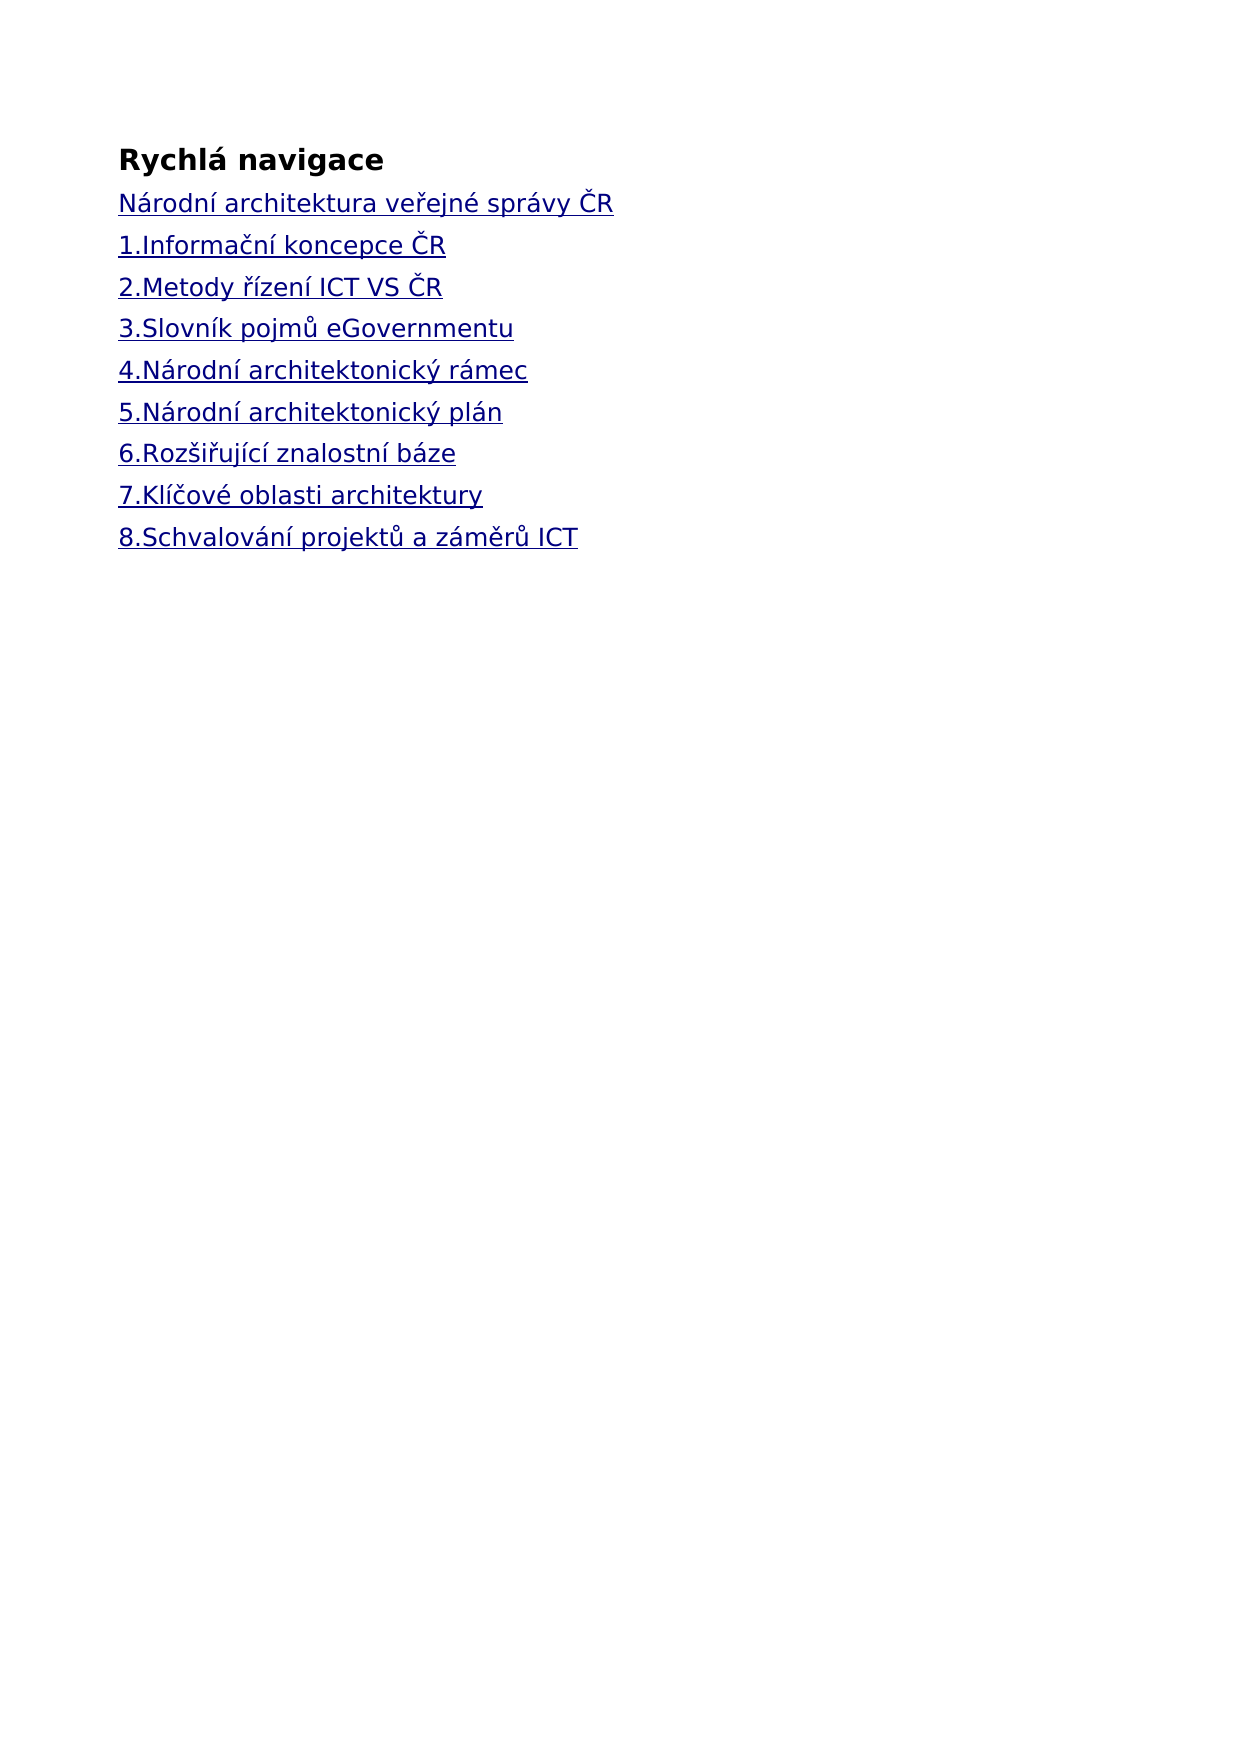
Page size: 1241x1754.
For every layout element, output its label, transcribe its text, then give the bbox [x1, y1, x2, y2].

text 6.Rozšiřující znalostní báze [118, 439, 1122, 469]
text 7.Klíčové oblasti architektury [118, 481, 1122, 510]
text 1.Informační koncepce ČR [118, 231, 1122, 260]
text 3.Slovník pojmů eGovernmentu [118, 314, 1122, 344]
text 8.Schvalování projektů a záměrů ICT [118, 523, 1122, 552]
text Národní architektura veřejné správy ČR [118, 189, 1122, 219]
subtitle Rychlá navigace [118, 143, 1122, 177]
text 2.Metody řízení ICT VS ČR [118, 273, 1122, 302]
text 4.Národní architektonický rámec [118, 356, 1122, 385]
text 5.Národní architektonický plán [118, 398, 1122, 427]
